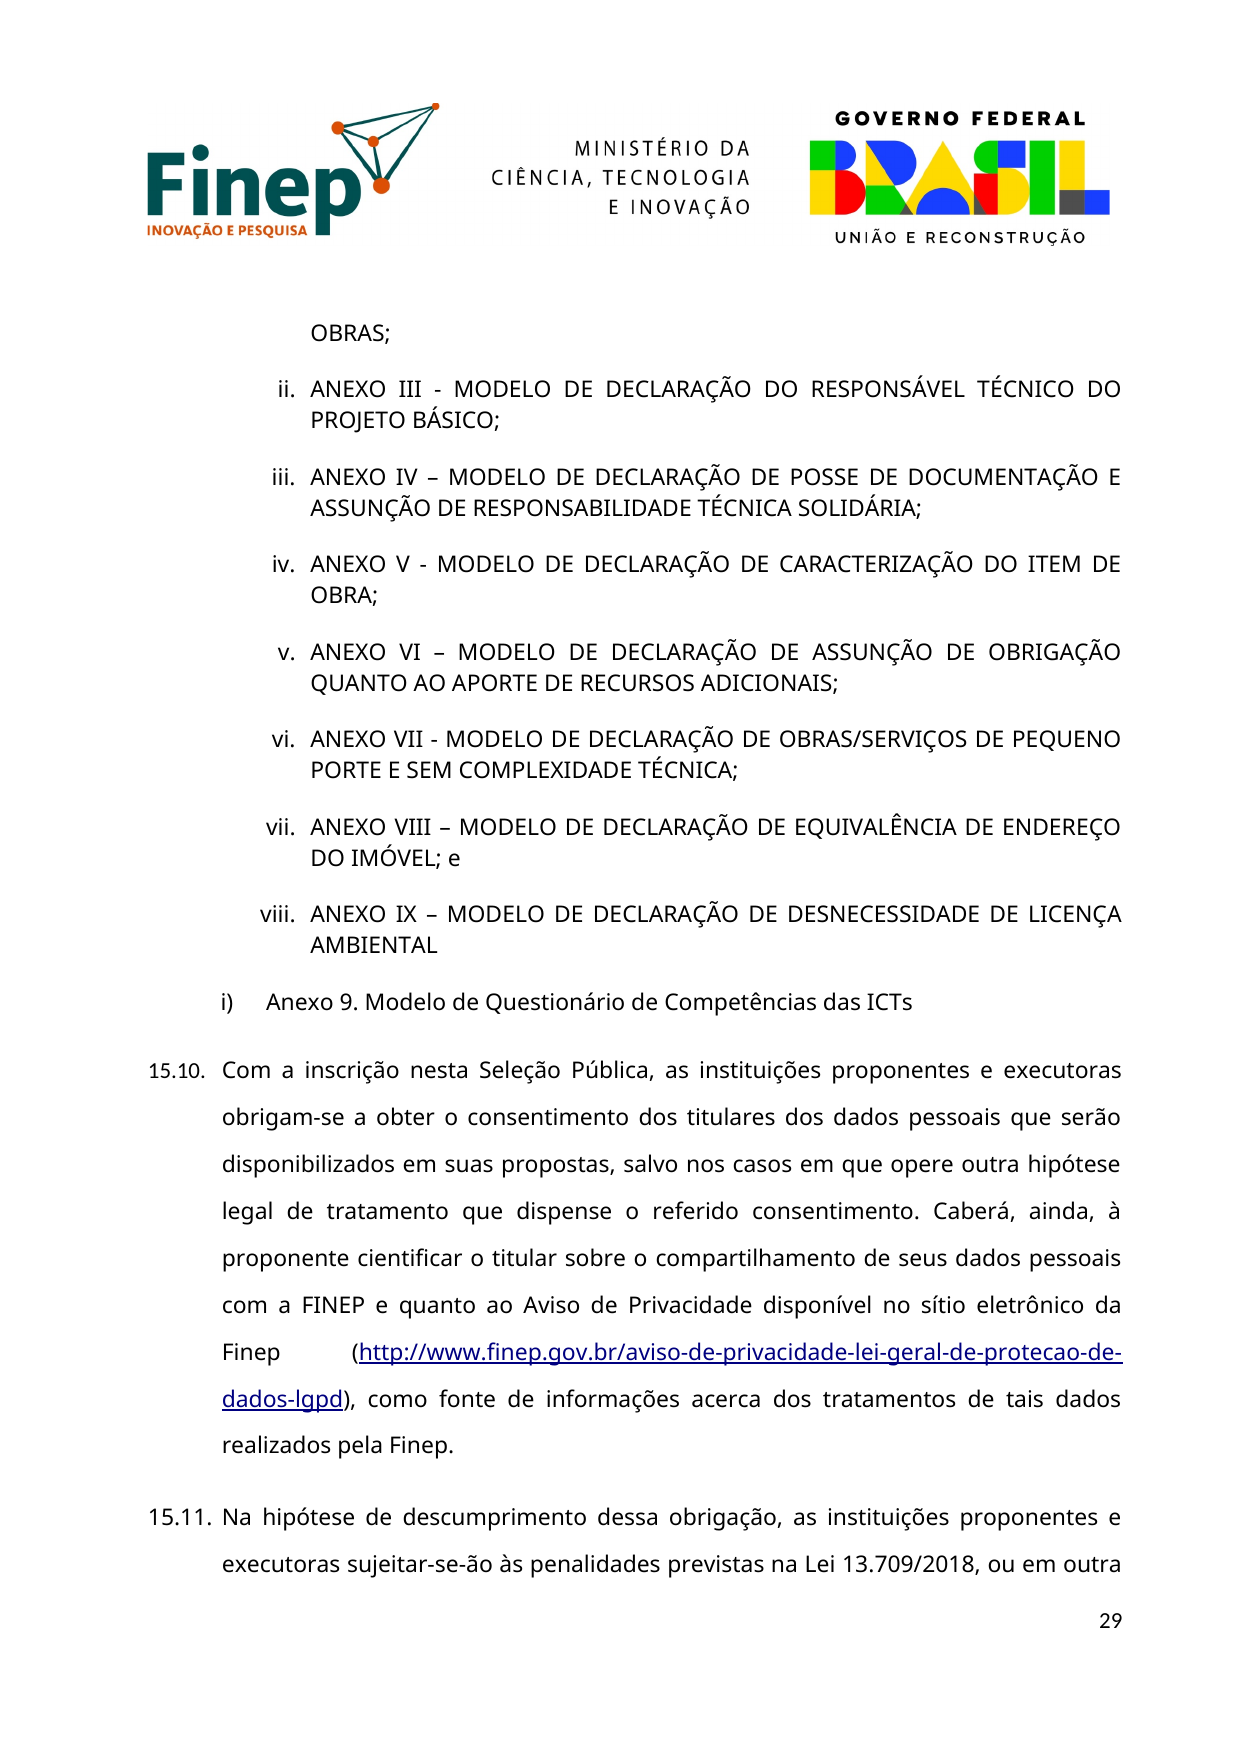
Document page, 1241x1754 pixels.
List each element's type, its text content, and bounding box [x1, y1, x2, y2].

list ANEXO IV – MODELO DE DECLARAÇÃO DE POSSE DE DOCUMENTAÇÃO E ASSUNÇÃO DE RESPONSABILIDADE TÉCNICA SOLIDÁRIA; [295, 461, 1122, 523]
list ANEXO VII - MODELO DE DECLARAÇÃO DE OBRAS/SERVIÇOS DE PEQUENO PORTE E SEM COMPLEXIDADE TÉCNICA; [295, 723, 1122, 786]
list Anexo 9. Modelo de Questionário de Competências das ICTs [220, 986, 1122, 1017]
list ANEXO VI – MODELO DE DECLARAÇÃO DE ASSUNÇÃO DE OBRIGAÇÃO QUANTO AO APORTE DE RECURSOS ADICIONAIS; [295, 636, 1122, 698]
list OBRAS; [295, 317, 1122, 348]
list ANEXO III - MODELO DE DECLARAÇÃO DO RESPONSÁVEL TÉCNICO DO PROJETO BÁSICO; [295, 373, 1122, 436]
list ANEXO V - MODELO DE DECLARAÇÃO DE CARACTERIZAÇÃO DO ITEM DE OBRA; [295, 548, 1122, 611]
list ANEXO IX – MODELO DE DECLARAÇÃO DE DESNECESSIDADE DE LICENÇA AMBIENTAL [295, 898, 1122, 961]
list Com a inscrição nesta Seleção Pública, as instituições proponentes e executoras obrigam-se a obter o consentimento dos titulares dos dados pessoais que serão disponibilizados em suas propostas, salvo nos casos em que opere outra hipótese legal de tratamento que dispense o referido consentimento. Caberá, ainda, à proponente cientificar o titular sobre o compartilhamento de seus dados pessoais com a FINEP e quanto ao Aviso de Privacidade disponível no sítio eletrônico da Finep (http://www.finep.gov.br/aviso-de-privacidade-lei-geral-de-protecao-de-dados-lgpd), como fonte de informações acerca dos tratamentos de tais dados realizados pela Finep. [148, 1054, 1122, 1461]
list ANEXO VIII – MODELO DE DECLARAÇÃO DE EQUIVALÊNCIA DE ENDEREÇO DO IMÓVEL; e [295, 811, 1122, 873]
list Na hipótese de descumprimento dessa obrigação, as instituições proponentes e executoras sujeitar-se-ão às penalidades previstas na Lei 13.709/2018, ou em outra [148, 1501, 1122, 1579]
